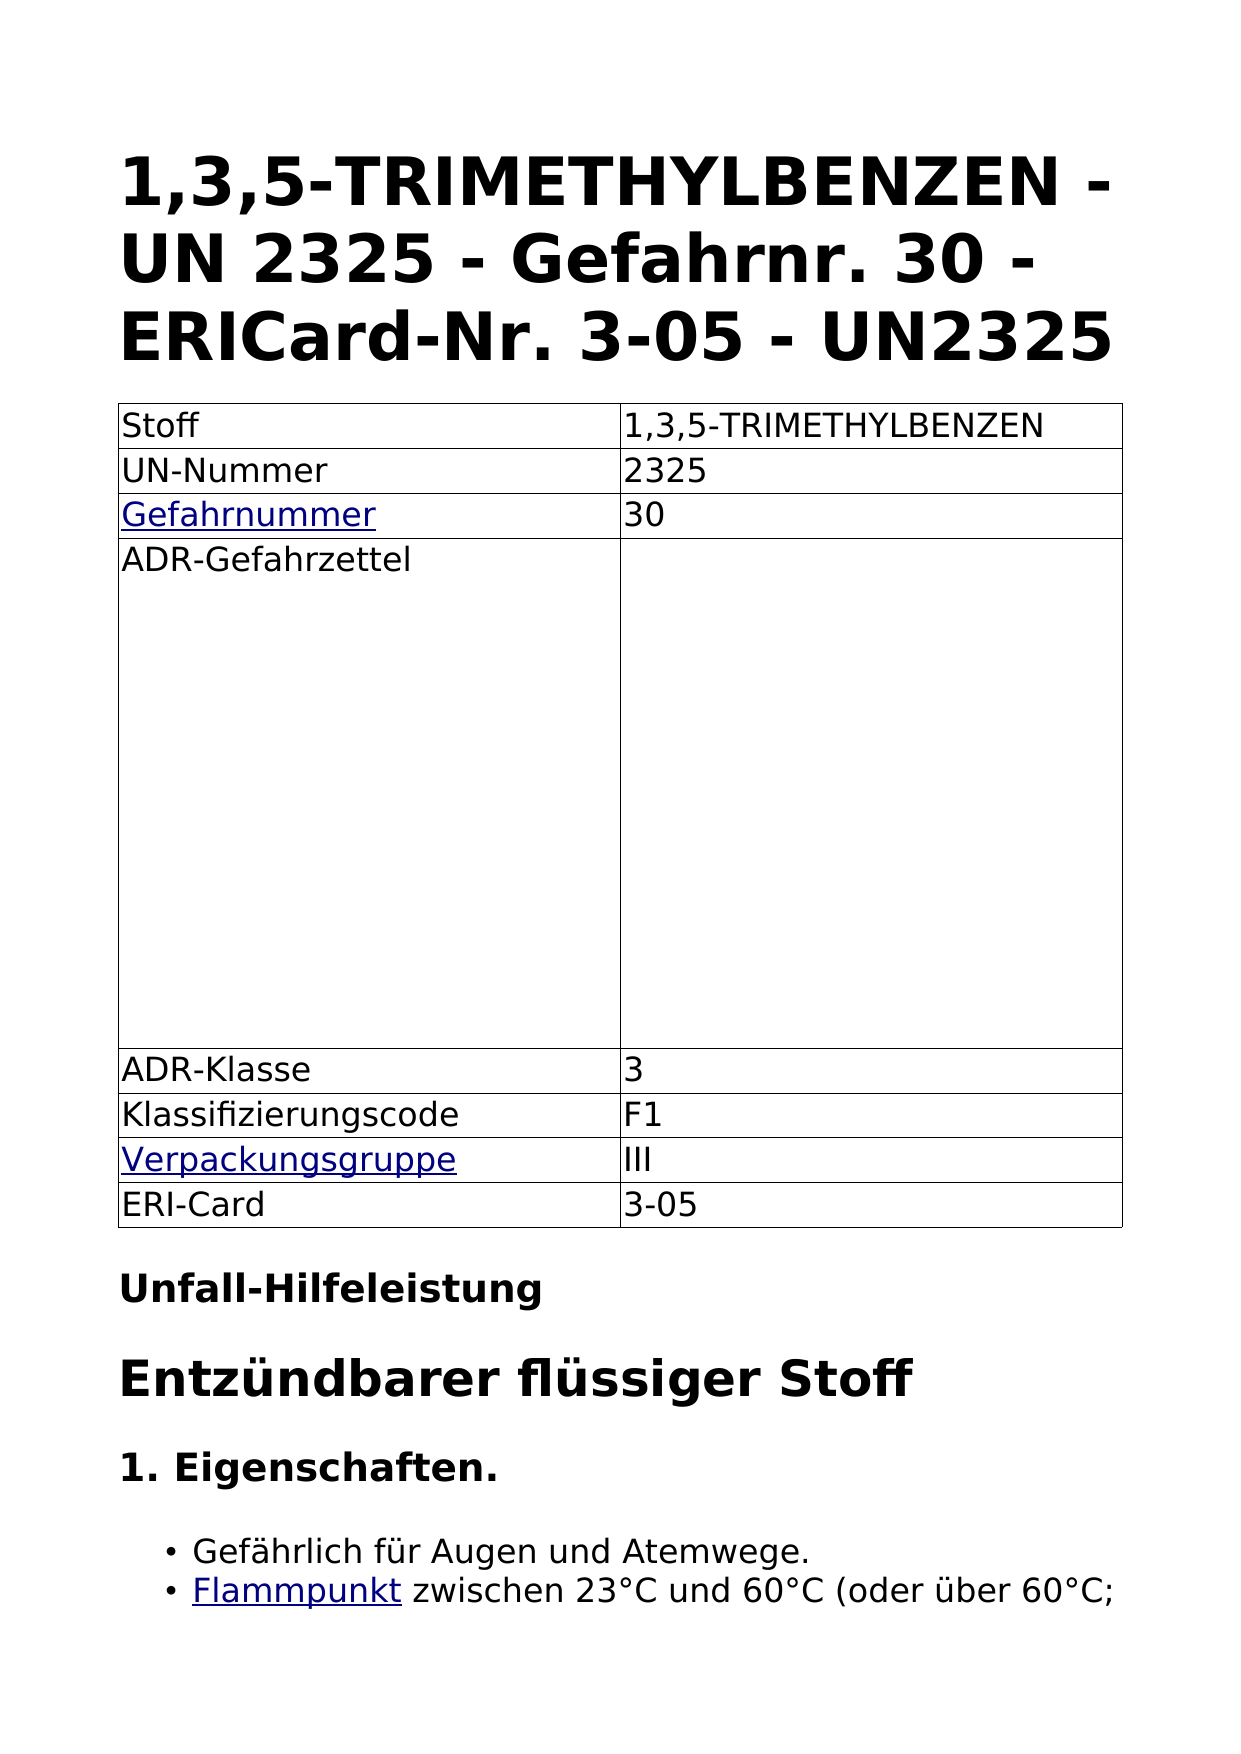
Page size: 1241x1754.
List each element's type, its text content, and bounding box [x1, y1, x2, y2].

table_cell 30 [621, 494, 1122, 538]
table_cell ADR-Klasse [119, 1049, 620, 1092]
table_cell ADR-Gefahrzettel [119, 539, 620, 1048]
list Gefährlich für Augen und Atemwege. [177, 1532, 1122, 1571]
table_cell 3-05 [621, 1183, 1122, 1227]
subtitle Entzündbarer flüssiger Stoff [118, 1349, 1122, 1408]
table_cell [621, 539, 1122, 1048]
table_cell Gefahrnummer [119, 494, 620, 538]
table_cell 3 [621, 1049, 1122, 1092]
list Flammpunkt zwischen 23°C und 60°C (oder über 60°C; [177, 1571, 1122, 1610]
table_cell Verpackungsgruppe [119, 1138, 620, 1182]
table_cell 2325 [621, 449, 1122, 493]
table_cell F1 [621, 1094, 1122, 1137]
table_cell Klassifizierungscode [119, 1094, 620, 1137]
subtitle 1,3,5-TRIMETHYLBENZEN - UN 2325 - Gefahrnr. 30 - ERICard-Nr. 3-05 - UN2325 [118, 143, 1122, 376]
table_cell III [621, 1138, 1122, 1182]
table_header Stoff [119, 404, 620, 448]
subtitle 1. Eigenschaften. [118, 1445, 1122, 1490]
table_header 1,3,5-TRIMETHYLBENZEN [621, 404, 1122, 448]
table_cell ERI-Card [119, 1183, 620, 1227]
table_cell UN-Nummer [119, 449, 620, 493]
subtitle Unfall-Hilfeleistung [118, 1267, 1122, 1312]
